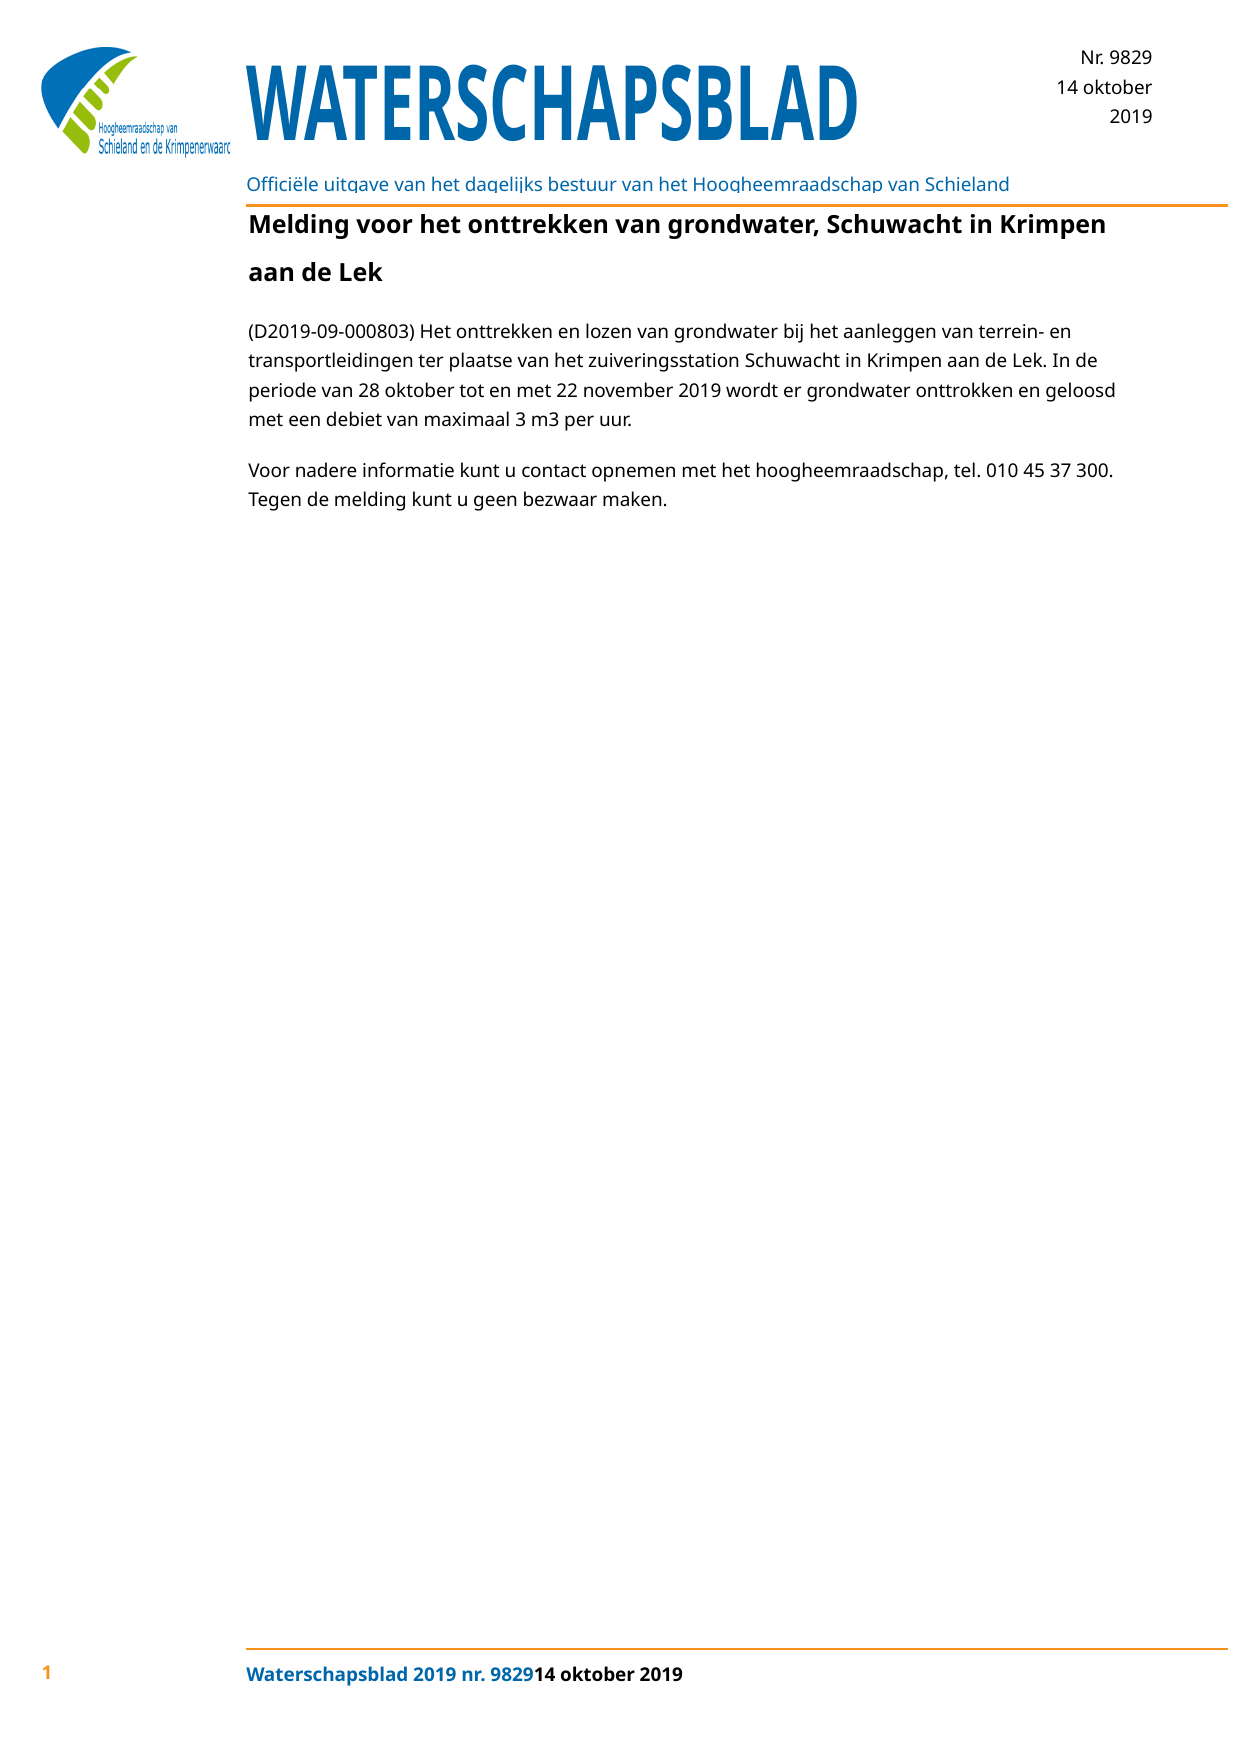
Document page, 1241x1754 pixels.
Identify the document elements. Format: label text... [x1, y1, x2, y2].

picture [41, 47, 231, 172]
text Voor nadere informatie kunt u contact opnemen met het hoogheemraadschap, tel. 010 45 37 300. Tegen de melding kunt u geen bezwaar maken. [248, 457, 1152, 512]
text (D2019-09-000803) Het onttrekken en lozen van grondwater bij het aanleggen van terrein- en transportleidingen ter plaatse van het zuiveringsstation Schuwacht in Krimpen aan de Lek. In de periode van 28 oktober tot en met 22 november 2019 wordt er grondwater onttrokken en geloosd met een debiet van maximaal 3 m3 per uur. [248, 318, 1152, 432]
text Melding voor het onttrekken van grondwater, Schuwacht in Krimpen aan de Lek [248, 207, 1152, 288]
